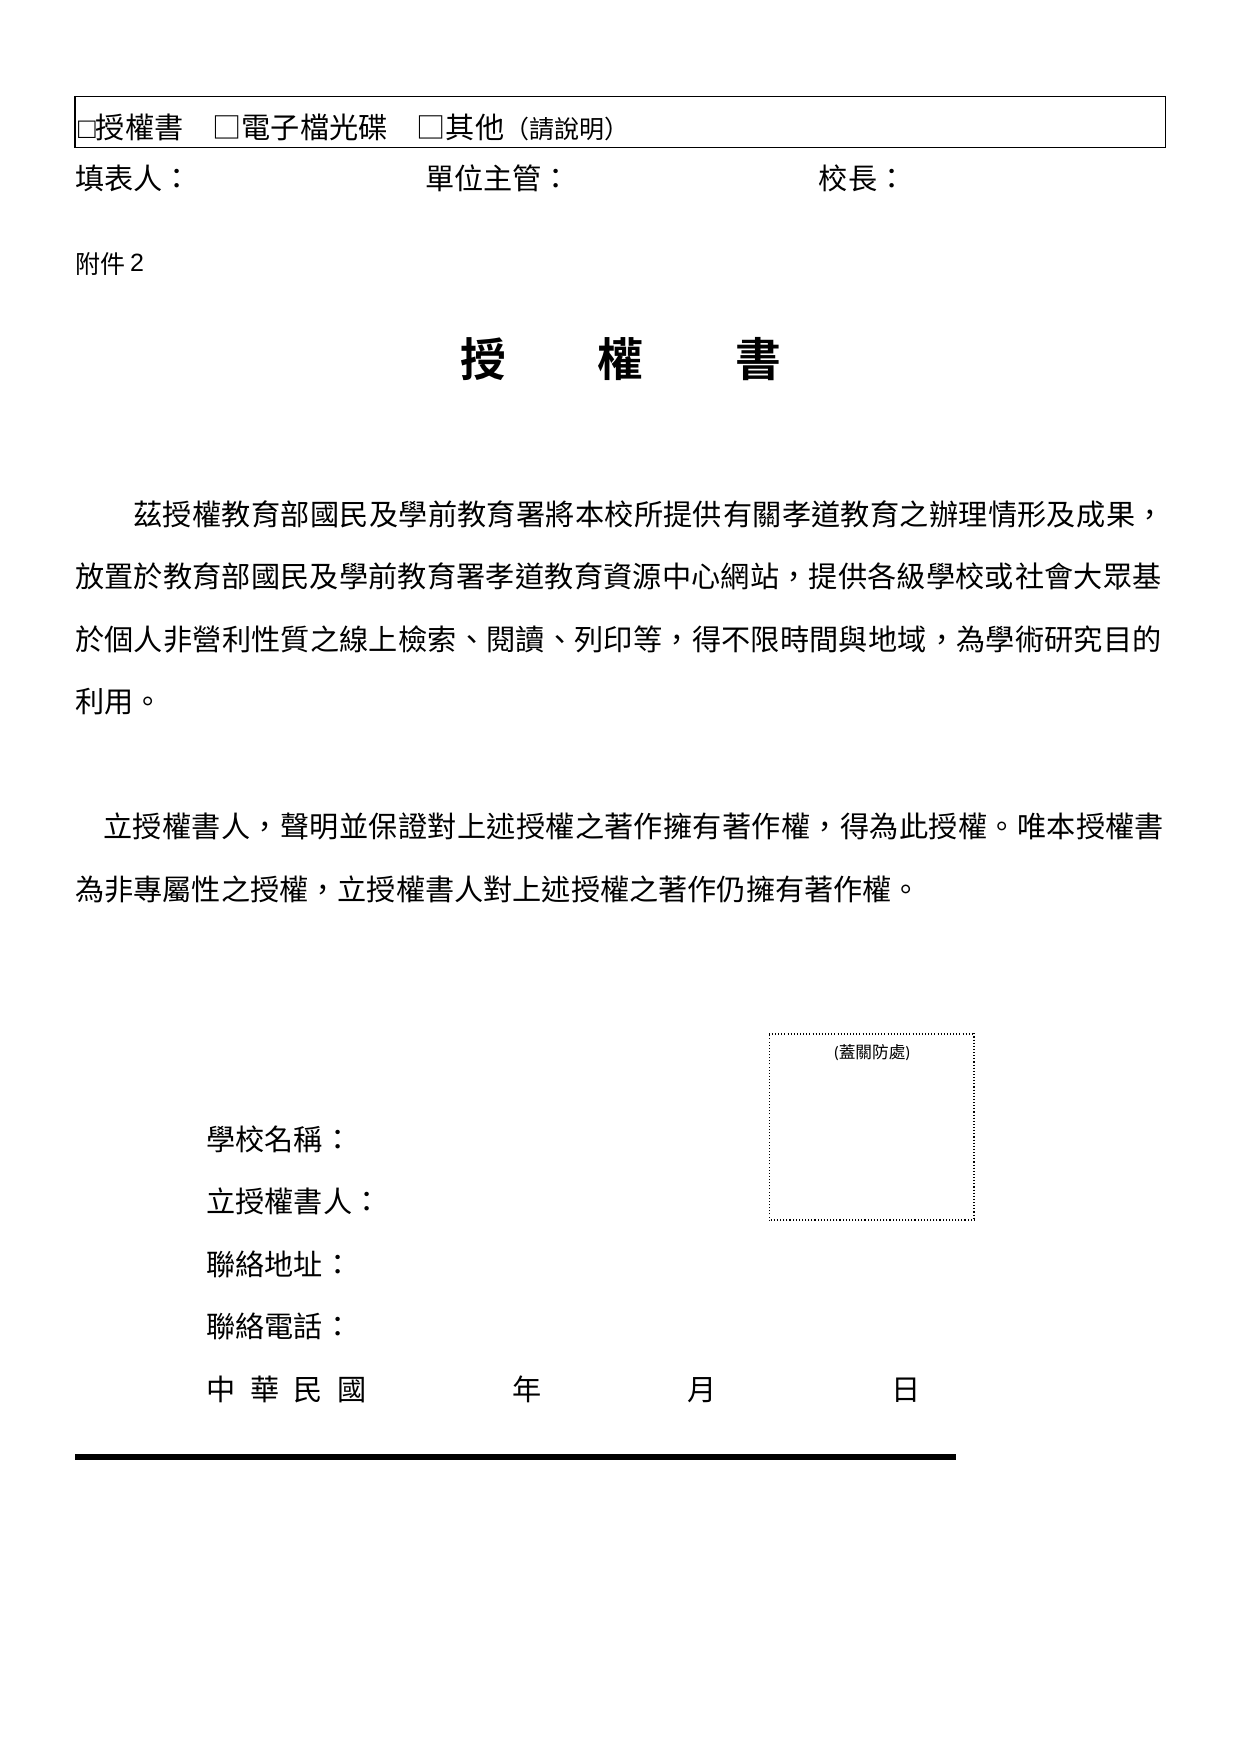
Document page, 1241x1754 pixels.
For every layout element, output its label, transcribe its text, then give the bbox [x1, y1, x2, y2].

text 授 權 書 [75, 283, 1165, 408]
text 中 華 民 國 年 月 日 [75, 1346, 1165, 1408]
text 聯絡電話： [75, 1283, 1165, 1346]
text 聯絡地址： [75, 1221, 1165, 1283]
text [975, 1096, 1165, 1158]
text 立授權書人： [75, 1158, 769, 1221]
text 立授權書人，聲明並保證對上述授權之著作擁有著作權，得為此授權。唯本授權書為非專屬性之授權，立授權書人對上述授權之著作仍擁有著作權。 [75, 783, 1165, 908]
table_cell □授權書 □電子檔光碟 □其他（請說明） [76, 97, 1165, 147]
text [975, 1158, 1165, 1221]
text 茲授權教育部國民及學前教育署將本校所提供有關孝道教育之辦理情形及成果，放置於教育部國民及學前教育署孝道教育資源中心網站，提供各級學校或社會大眾基於個人非營利性質之線上檢索、閱讀、列印等，得不限時間與地域，為學術研究目的利用。 [75, 471, 1165, 721]
text (蓋關防處) [785, 1042, 958, 1063]
text 學校名稱： [75, 1096, 769, 1158]
text 附件2 [75, 221, 1165, 283]
text 填表人： 單位主管： 校長： [75, 148, 1165, 198]
